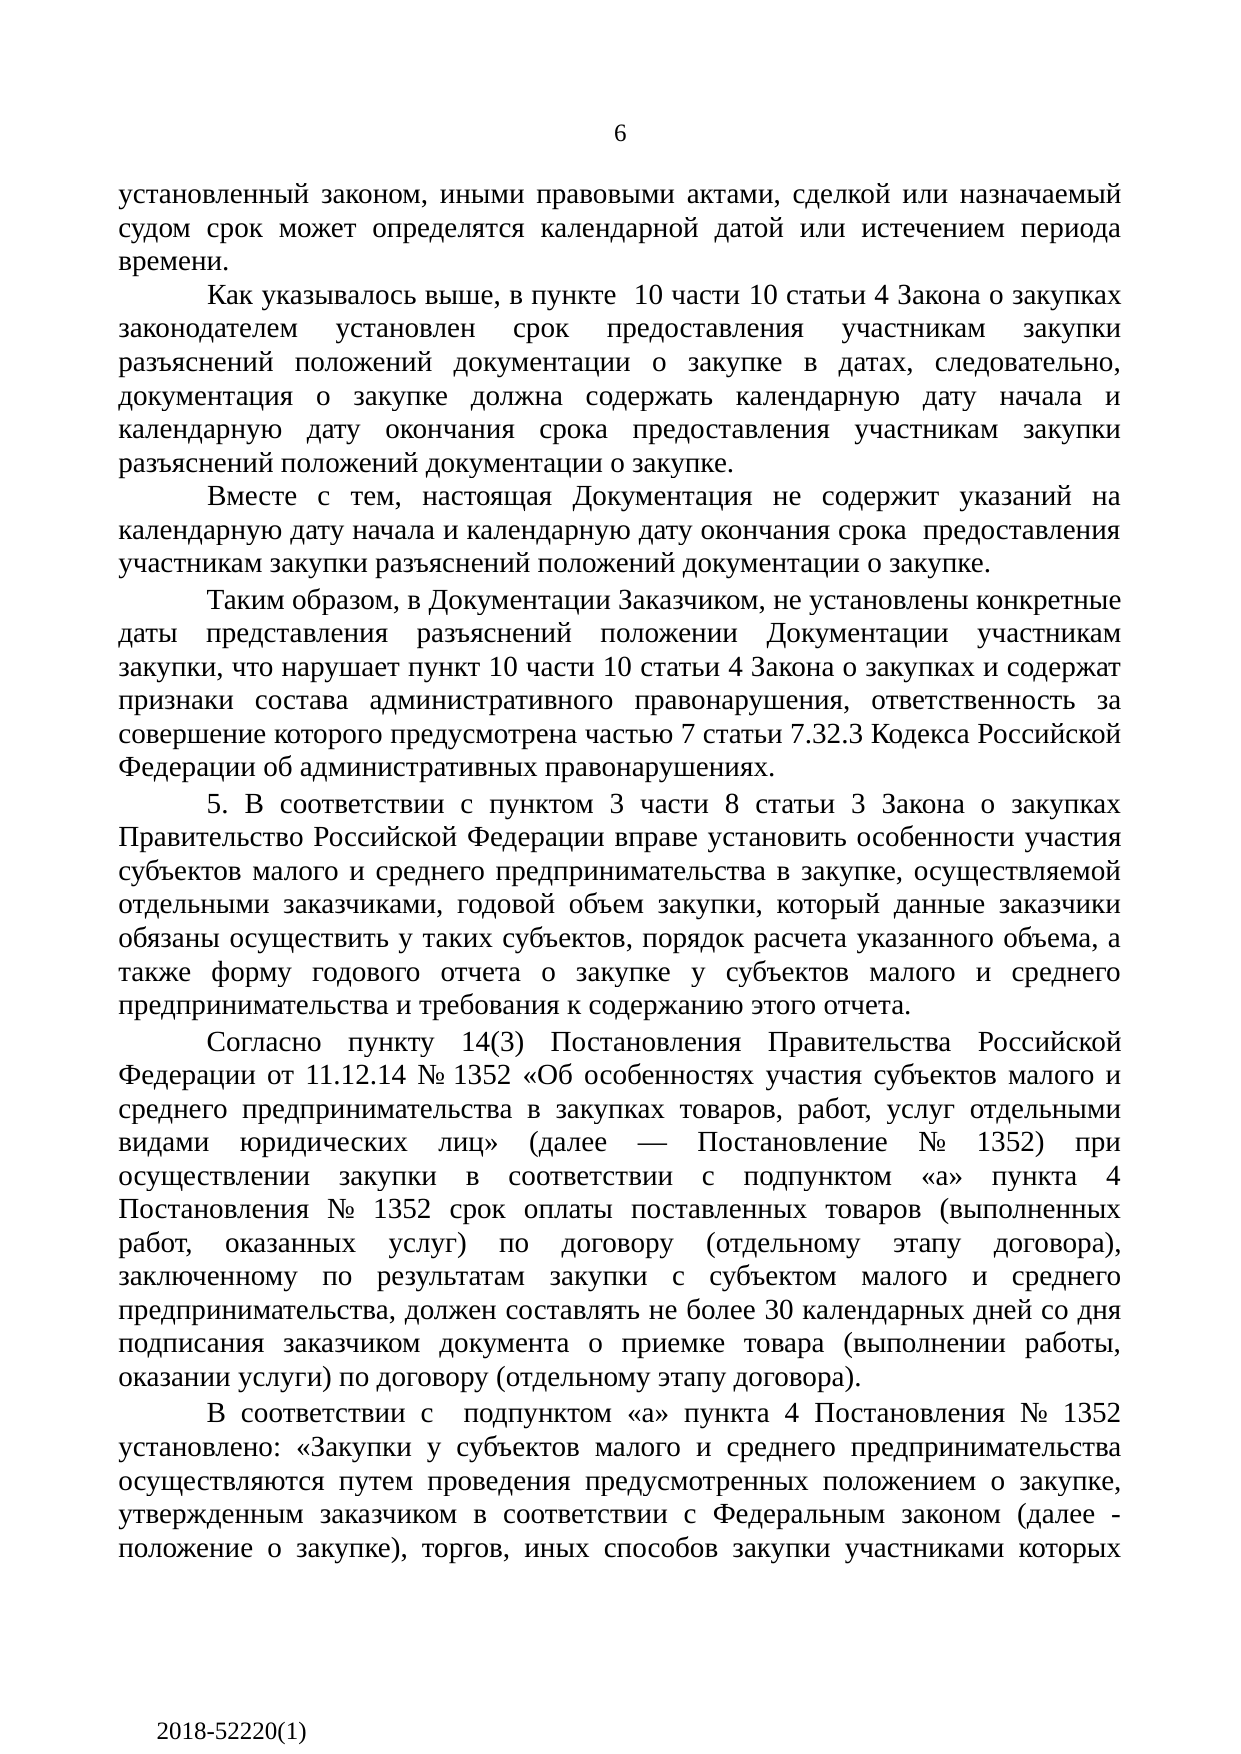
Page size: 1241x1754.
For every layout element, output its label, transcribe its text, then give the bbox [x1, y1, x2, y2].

text установленный законом, иными правовыми актами, сделкой или назначаемый судом срок может определятся календарной датой или истечением периода времени. [118, 176, 1122, 277]
text Вместе с тем, настоящая Документация не содержит указаний на календарную дату начала и календарную дату окончания срока предоставления участникам закупки разъяснений положений документации о закупке. [118, 478, 1122, 579]
text В соответствии с подпунктом «а» пункта 4 Постановления № 1352 установлено: «Закупки у субъектов малого и среднего предпринимательства осуществляются путем проведения предусмотренных положением о закупке, утвержденным заказчиком в соответствии с Федеральным законом (далее - положение о закупке), торгов, иных способов закупки участниками которых [118, 1396, 1122, 1563]
text Как указывалось выше, в пункте 10 части 10 статьи 4 Закона о закупках законодателем установлен срок предоставления участникам закупки разъяснений положений документации о закупке в датах, следовательно, документация о закупке должна содержать календарную дату начала и календарную дату окончания срока предоставления участникам закупки разъяснений положений документации о закупке. [118, 277, 1122, 478]
text 5. В соответствии с пунктом 3 части 8 статьи 3 Закона о закупках Правительство Российской Федерации вправе установить особенности участия субъектов малого и среднего предпринимательства в закупке, осуществляемой отдельными заказчиками, годовой объем закупки, который данные заказчики обязаны осуществить у таких субъектов, порядок расчета указанного объема, а также форму годового отчета о закупке у субъектов малого и среднего предпринимательства и требования к содержанию этого отчета. [118, 786, 1122, 1021]
text Согласно пункту 14(3) Постановления Правительства Российской Федерации от 11.12.14 № 1352 «Об особенностях участия субъектов малого и среднего предпринимательства в закупках товаров, работ, услуг отдельными видами юридических лиц» (далее — Постановление № 1352) при осуществлении закупки в соответствии с подпунктом «а» пункта 4 Постановления № 1352 срок оплаты поставленных товаров (выполненных работ, оказанных услуг) по договору (отдельному этапу договора), заключенному по результатам закупки с субъектом малого и среднего предпринимательства, должен составлять не более 30 календарных дней со дня подписания заказчиком документа о приемке товара (выполнении работы, оказании услуги) по договору (отдельному этапу договора). [118, 1024, 1122, 1393]
text Таким образом, в Документации Заказчиком, не установлены конкретные даты представления разъяснений положении Документации участникам закупки, что нарушает пункт 10 части 10 статьи 4 Закона о закупках и содержат признаки состава административного правонарушения, ответственность за совершение которого предусмотрена частью 7 статьи 7.32.3 Кодекса Российской Федерации об административных правонарушениях. [118, 582, 1122, 783]
